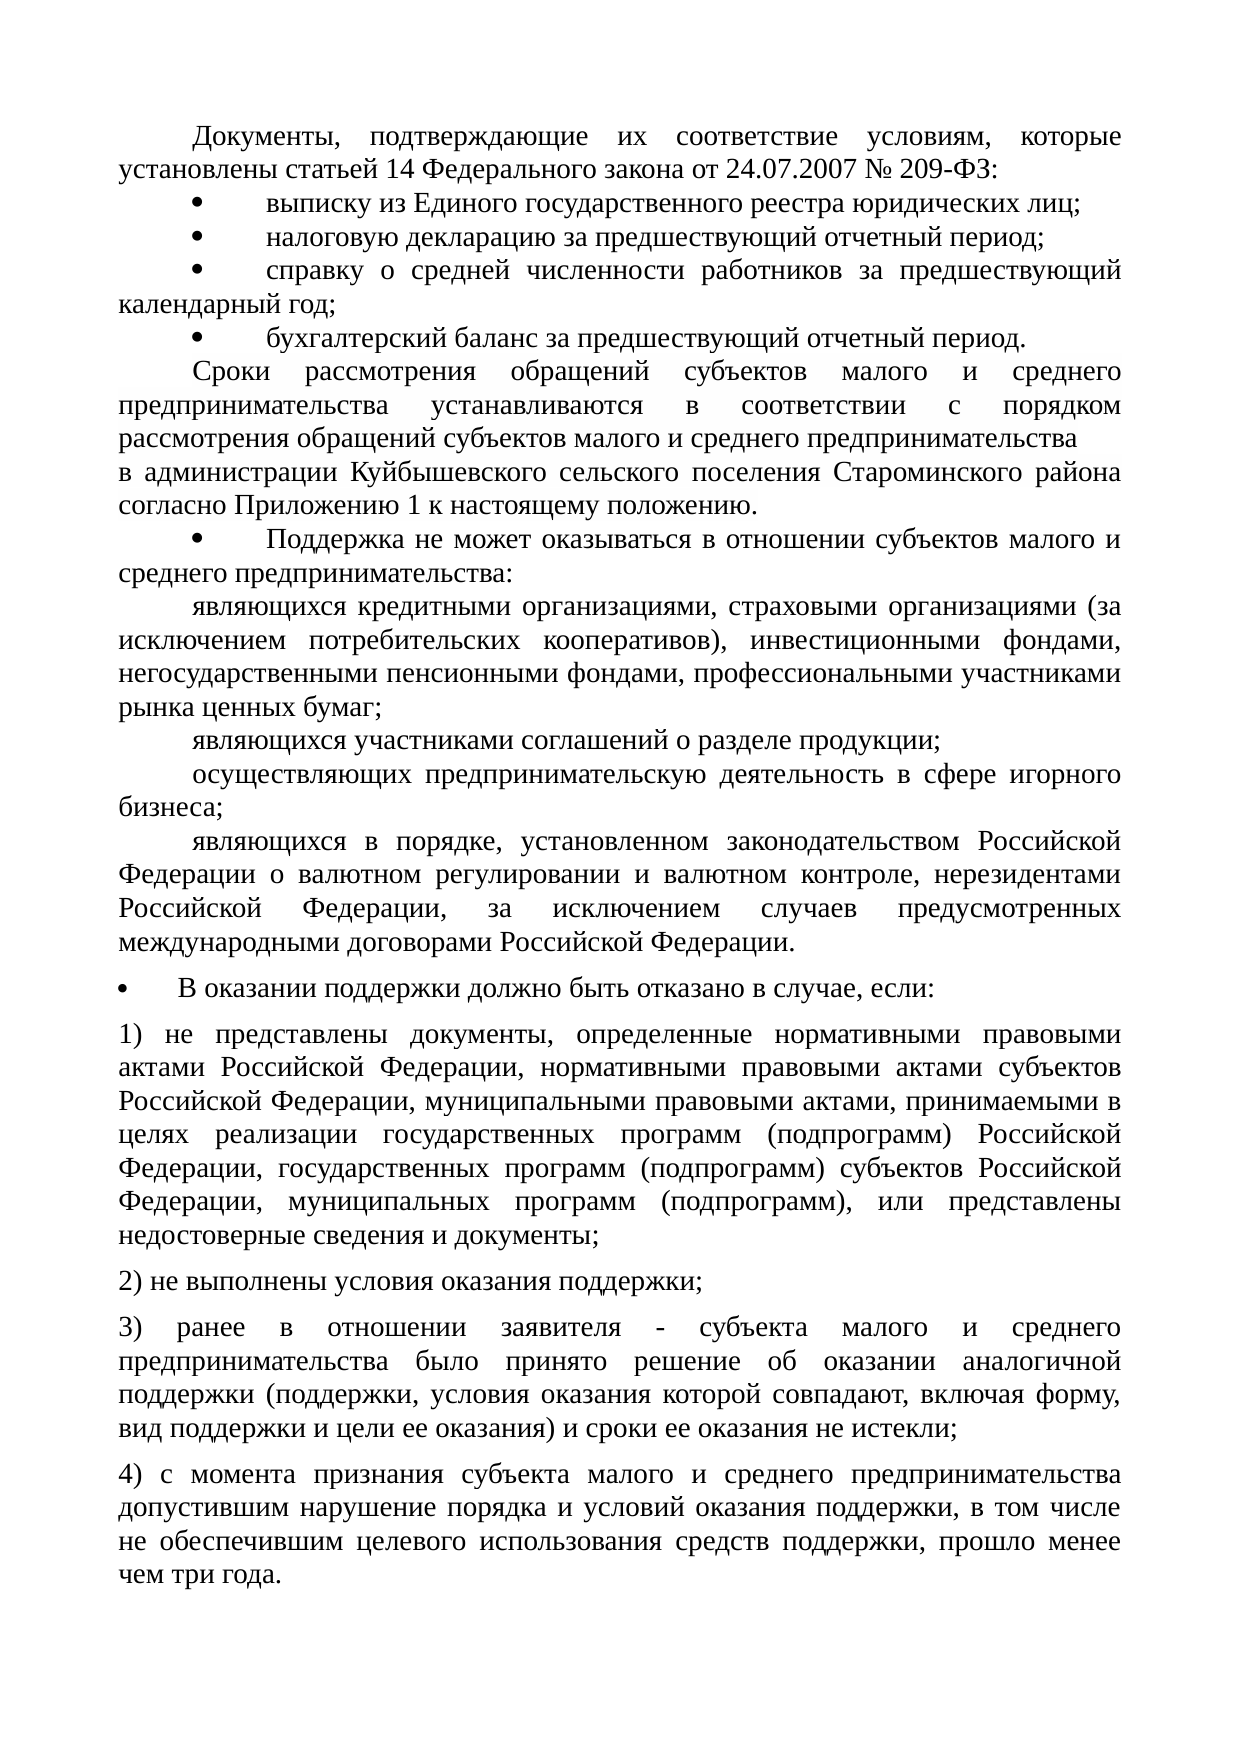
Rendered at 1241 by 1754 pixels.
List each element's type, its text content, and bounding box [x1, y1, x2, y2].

text являющихся кредитными организациями, страховыми организациями (за исключением потребительских кооперативов), инвестиционными фондами, негосударственными пенсионными фондами, профессиональными участниками рынка ценных бумаг; [118, 588, 1122, 722]
list Поддержка не может оказываться в отношении субъектов малого и среднего предпринимательства: [118, 521, 1122, 588]
text в администрации Куйбышевского сельского поселения Староминского района согласно Приложению 1 к настоящему положению. [118, 454, 1122, 521]
list бухгалтерский баланс за предшествующий отчетный период. [118, 320, 1122, 353]
list В оказании поддержки должно быть отказано в случае, если: [118, 970, 1122, 1003]
text 3) ранее в отношении заявителя - субъекта малого и среднего предпринимательства было принято решение об оказании аналогичной поддержки (поддержки, условия оказания которой совпадают, включая форму, вид поддержки и цели ее оказания) и сроки ее оказания не истекли; [118, 1309, 1122, 1443]
text 4) с момента признания субъекта малого и среднего предпринимательства допустившим нарушение порядка и условий оказания поддержки, в том числе не обеспечившим целевого использования средств поддержки, прошло менее чем три года. [118, 1456, 1122, 1590]
text осуществляющих предпринимательскую деятельность в сфере игорного бизнеса; [118, 756, 1122, 823]
text являющихся участниками соглашений о разделе продукции; [118, 722, 1122, 756]
text Документы, подтверждающие их соответствие условиям, которые установлены статьей 14 Федерального закона от 24.07.2007 № 209-ФЗ: [118, 118, 1122, 185]
text являющихся в порядке, установленном законодательством Российской Федерации о валютном регулировании и валютном контроле, нерезидентами Российской Федерации, за исключением случаев предусмотренных международными договорами Российской Федерации. [118, 823, 1122, 957]
text 1) не представлены документы, определенные нормативными правовыми актами Российской Федерации, нормативными правовыми актами субъектов Российской Федерации, муниципальными правовыми актами, принимаемыми в целях реализации государственных программ (подпрограмм) Российской Федерации, государственных программ (подпрограмм) субъектов Российской Федерации, муниципальных программ (подпрограмм), или представлены недостоверные сведения и документы; [118, 1016, 1122, 1251]
text 2) не выполнены условия оказания поддержки; [118, 1263, 1122, 1297]
text Сроки рассмотрения обращений субъектов малого и среднего предпринимательства устанавливаются в соответствии с порядком рассмотрения обращений субъектов малого и среднего предпринимательства [118, 353, 1122, 454]
list налоговую декларацию за предшествующий отчетный период; [118, 219, 1122, 252]
list справку о средней численности работников за предшествующий календарный год; [118, 252, 1122, 320]
list выписку из Единого государственного реестра юридических лиц; [118, 185, 1122, 219]
